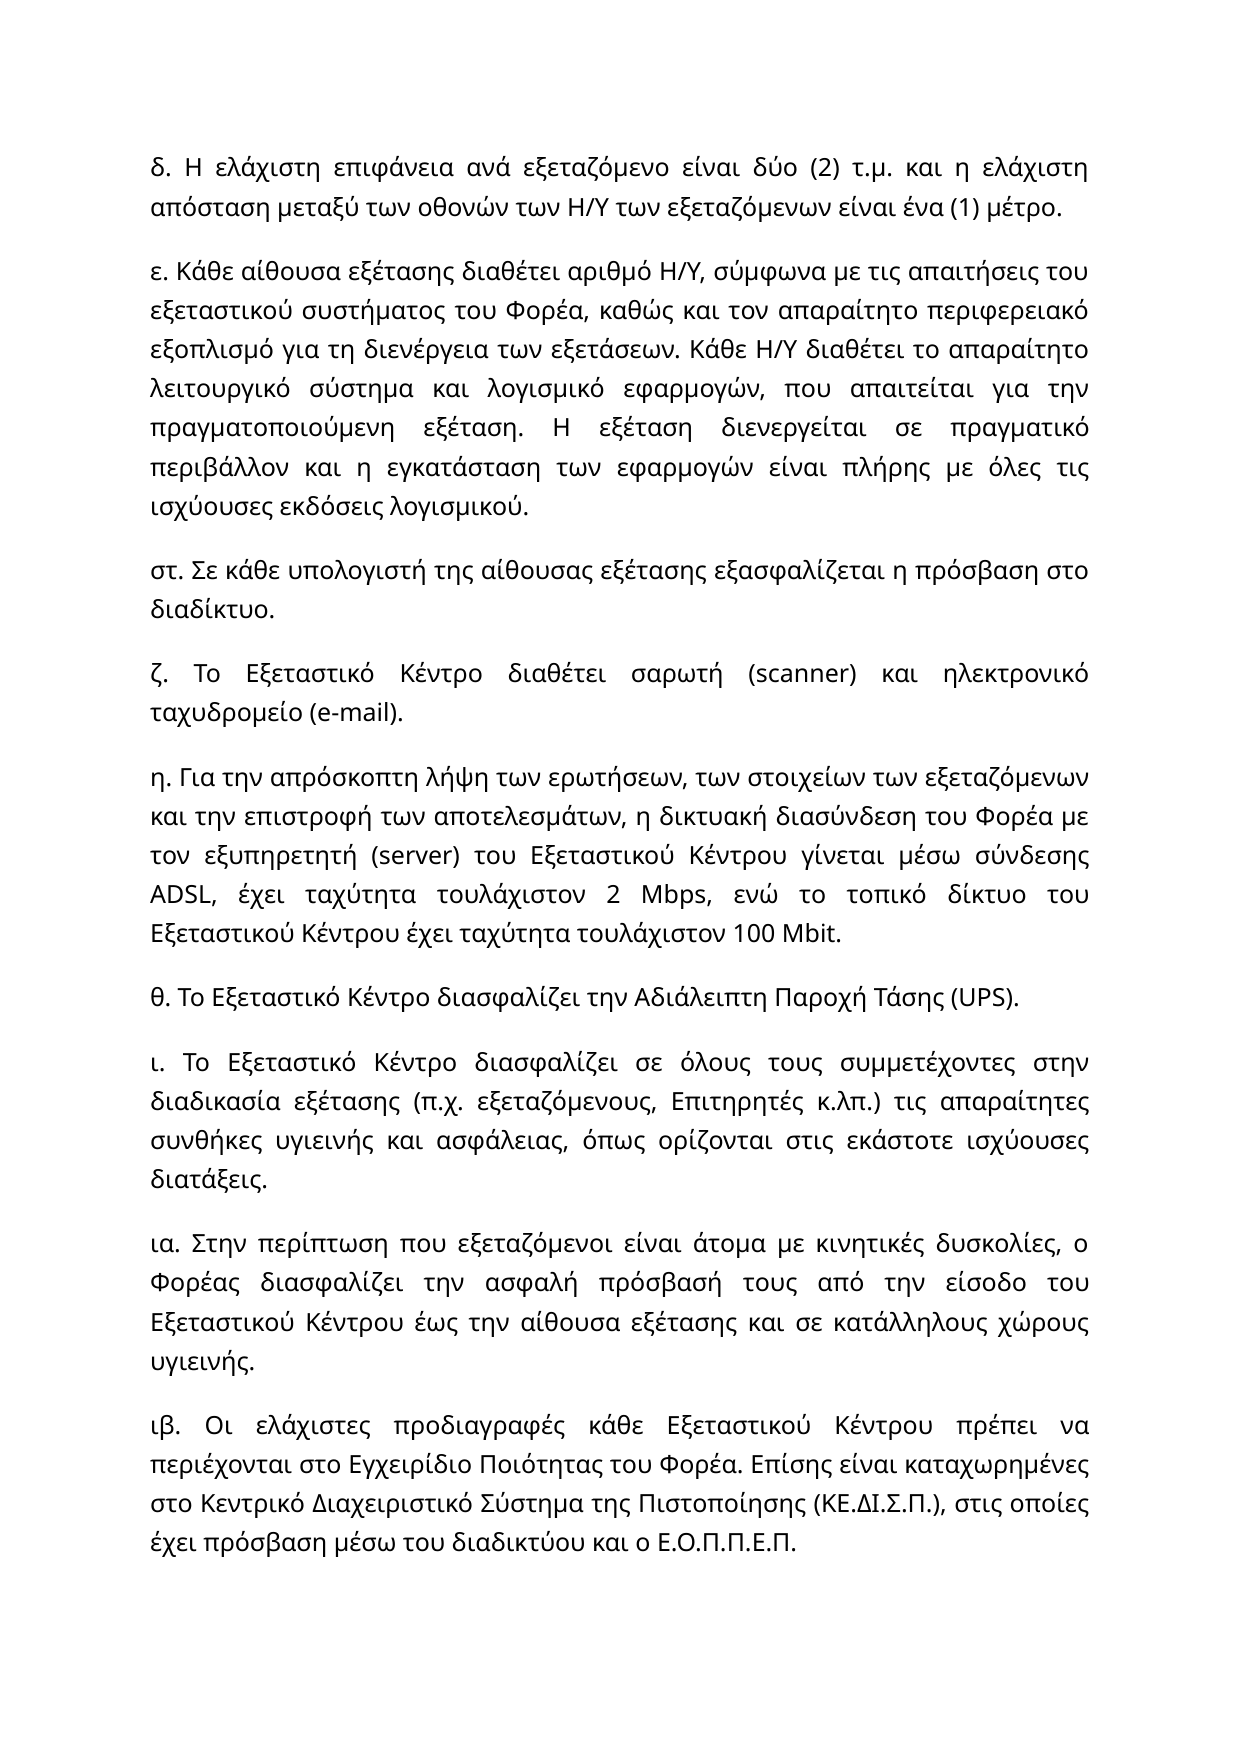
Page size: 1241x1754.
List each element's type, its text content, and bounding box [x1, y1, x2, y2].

text στ. Σε κάθε υπολογιστή της αίθουσας εξέτασης εξασφαλίζεται η πρόσβαση στο διαδίκτυο. [150, 552, 1090, 626]
text θ. Το Εξεταστικό Κέντρο διασφαλίζει την Αδιάλειπτη Παροχή Τάσης (UPS). [150, 980, 1090, 1014]
text η. Για την απρόσκοπτη λήψη των ερωτήσεων, των στοιχείων των εξεταζόμενων και την επιστροφή των αποτελεσμάτων, η δικτυακή διασύνδεση του Φορέα με τον εξυπηρετητή (server) του Εξεταστικού Κέντρου γίνεται μέσω σύνδεσης ADSL, έχει ταχύτητα τουλάχιστον 2 Mbps, ενώ το τοπικό δίκτυο του Εξεταστικού Κέντρου έχει ταχύτητα τουλάχιστον 100 Mbit. [150, 759, 1090, 950]
text ι. Το Εξεταστικό Κέντρο διασφαλίζει σε όλους τους συμμετέχοντες στην διαδικασία εξέτασης (π.χ. εξεταζόμενους, Επιτηρητές κ.λπ.) τις απαραίτητες συνθήκες υγιεινής και ασφάλειας, όπως ορίζονται στις εκάστοτε ισχύουσες διατάξεις. [150, 1044, 1090, 1196]
text δ. Η ελάχιστη επιφάνεια ανά εξεταζόμενο είναι δύο (2) τ.μ. και η ελάχιστη απόσταση μεταξύ των οθονών των Η/Υ των εξεταζόμενων είναι ένα (1) μέτρο. [150, 150, 1090, 223]
text ε. Κάθε αίθουσα εξέτασης διαθέτει αριθμό Η/Υ, σύμφωνα με τις απαιτήσεις του εξεταστικού συστήματος του Φορέα, καθώς και τον απαραίτητο περιφερειακό εξοπλισμό για τη διενέργεια των εξετάσεων. Κάθε Η/Υ διαθέτει το απαραίτητο λειτουργικό σύστημα και λογισμικό εφαρμογών, που απαιτείται για την πραγματοποιούμενη εξέταση. Η εξέταση διενεργείται σε πραγματικό περιβάλλον και η εγκατάσταση των εφαρμογών είναι πλήρης με όλες τις ισχύουσες εκδόσεις λογισμικού. [150, 253, 1090, 522]
text ια. Στην περίπτωση που εξεταζόμενοι είναι άτομα με κινητικές δυσκολίες, ο Φορέας διασφαλίζει την ασφαλή πρόσβασή τους από την είσοδο του Εξεταστικού Κέντρου έως την αίθουσα εξέτασης και σε κατάλληλους χώρους υγιεινής. [150, 1226, 1090, 1377]
text ζ. Το Εξεταστικό Κέντρο διαθέτει σαρωτή (scanner) και ηλεκτρονικό ταχυδρομείο (e-mail). [150, 656, 1090, 729]
text ιβ. Οι ελάχιστες προδιαγραφές κάθε Εξεταστικού Κέντρου πρέπει να περιέχονται στο Εγχειρίδιο Ποιότητας του Φορέα. Επίσης είναι καταχωρημένες στο Κεντρικό Διαχειριστικό Σύστημα της Πιστοποίησης (ΚΕ.ΔΙ.Σ.Π.), στις οποίες έχει πρόσβαση μέσω του διαδικτύου και ο Ε.Ο.Π.Π.Ε.Π. [150, 1407, 1090, 1559]
